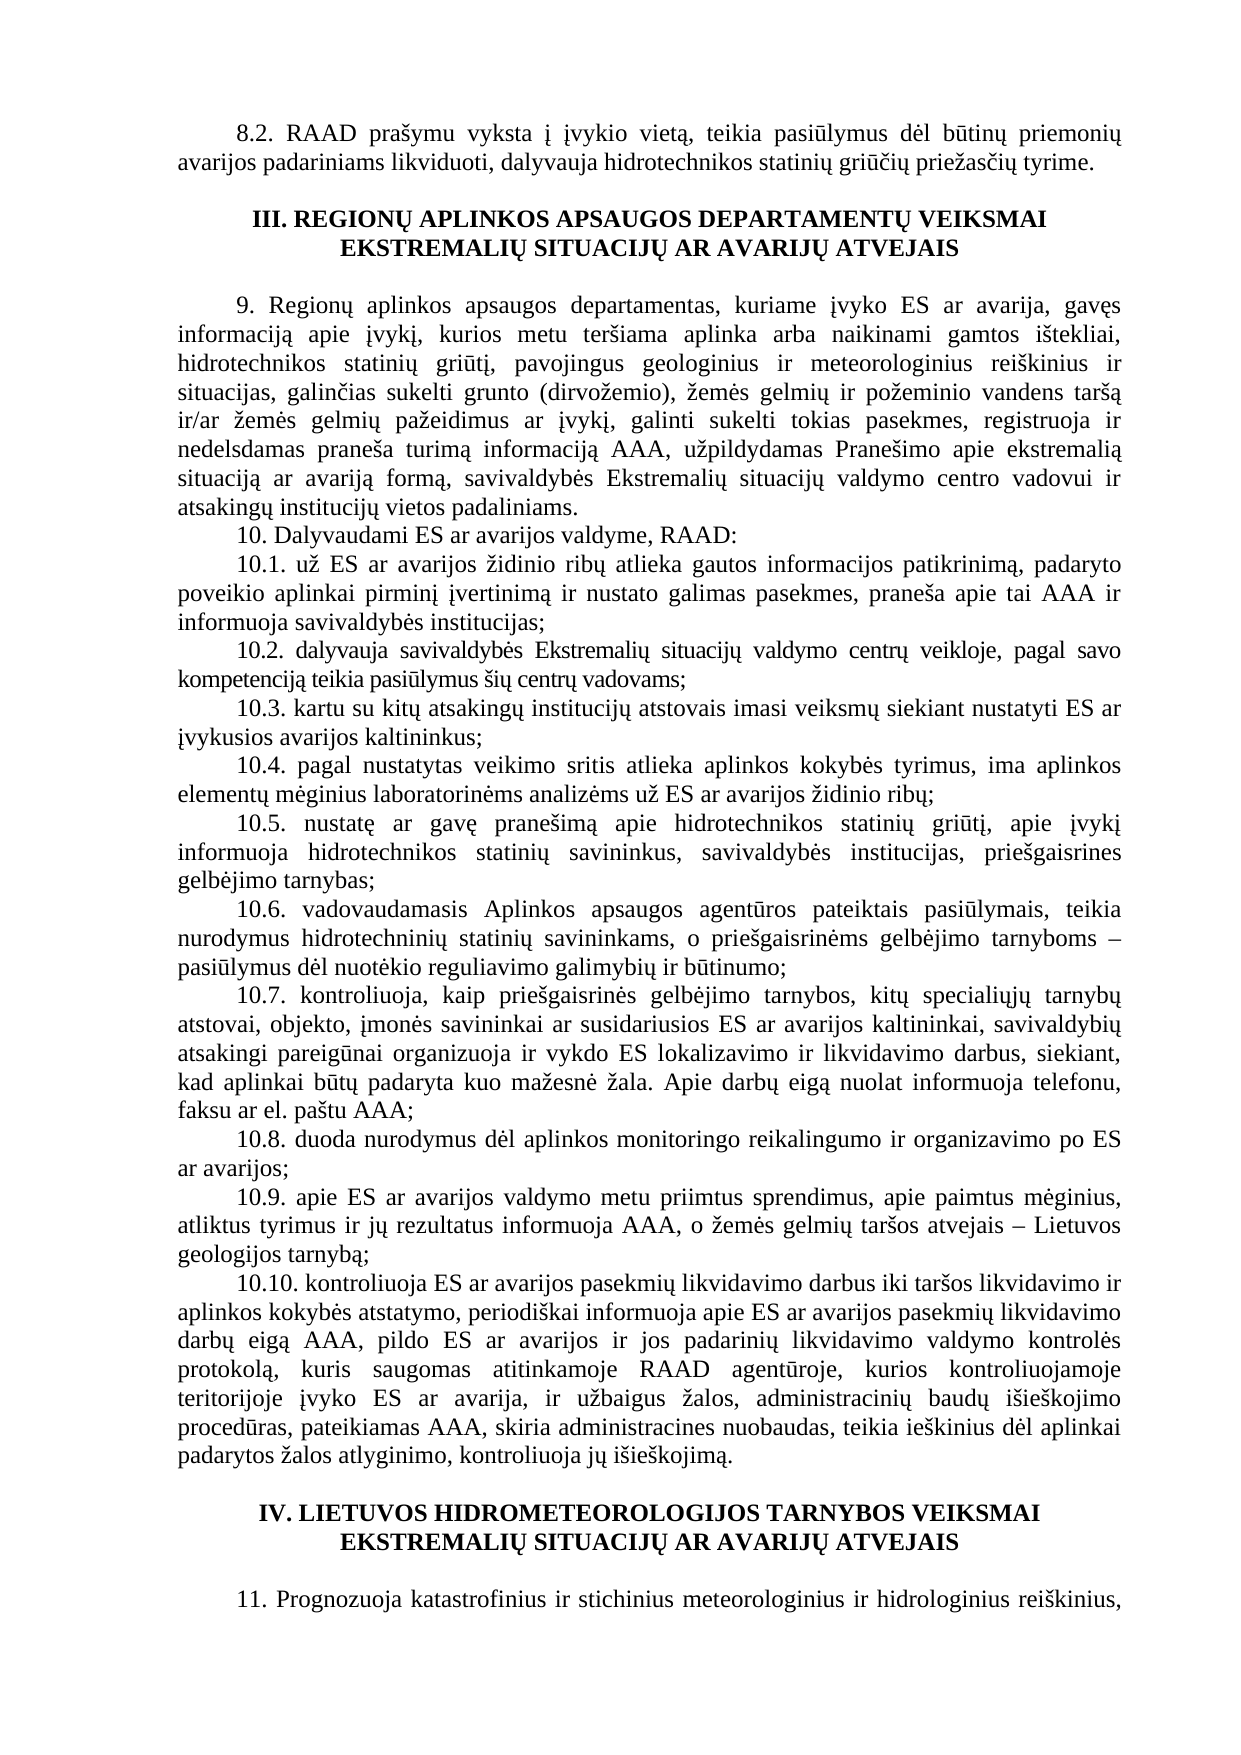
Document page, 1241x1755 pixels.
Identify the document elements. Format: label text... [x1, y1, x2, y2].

text 10.1. už ES ar avarijos židinio ribų atlieka gautos informacijos patikrinimą, padaryto poveikio aplinkai pirminį įvertinimą ir nustato galimas pasekmes, praneša apie tai AAA ir informuoja savivaldybės institucijas; [177, 549, 1122, 636]
text 10.5. nustatę ar gavę pranešimą apie hidrotechnikos statinių griūtį, apie įvykį informuoja hidrotechnikos statinių savininkus, savivaldybės institucijas, priešgaisrines gelbėjimo tarnybas; [177, 808, 1122, 894]
text 8.2. RAAD prašymu vyksta į įvykio vietą, teikia pasiūlymus dėl būtinų priemonių avarijos padariniams likviduoti, dalyvauja hidrotechnikos statinių griūčių priežasčių tyrime. [177, 118, 1122, 176]
text 10.7. kontroliuoja, kaip priešgaisrinės gelbėjimo tarnybos, kitų specialiųjų tarnybų atstovai, objekto, įmonės savininkai ar susidariusios ES ar avarijos kaltininkai, savivaldybių atsakingi pareigūnai organizuoja ir vykdo ES lokalizavimo ir likvidavimo darbus, siekiant, kad aplinkai būtų padaryta kuo mažesnė žala. Apie darbų eigą nuolat informuoja telefonu, faksu ar el. paštu AAA; [177, 981, 1122, 1124]
text IV. LIETUVOS HIDROMETEOROLOGIJOS TARNYBOS VEIKSMAI EKSTREMALIŲ SITUACIJŲ AR AVARIJŲ ATVEJAIS [177, 1498, 1122, 1556]
text 10.9. apie ES ar avarijos valdymo metu priimtus sprendimus, apie paimtus mėginius, atliktus tyrimus ir jų rezultatus informuoja AAA, o žemės gelmių taršos atvejais – Lietuvos geologijos tarnybą; [177, 1182, 1122, 1268]
text 10.4. pagal nustatytas veikimo sritis atlieka aplinkos kokybės tyrimus, ima aplinkos elementų mėginius laboratorinėms analizėms už ES ar avarijos židinio ribų; [177, 751, 1122, 808]
text 11. Prognozuoja katastrofinius ir stichinius meteorologinius ir hidrologinius reiškinius, [177, 1584, 1122, 1613]
text 10.2. dalyvauja savivaldybės Ekstremalių situacijų valdymo centrų veikloje, pagal savo kompetenciją teikia pasiūlymus šių centrų vadovams; [177, 636, 1122, 693]
text 10.8. duoda nurodymus dėl aplinkos monitoringo reikalingumo ir organizavimo po ES ar avarijos; [177, 1124, 1122, 1182]
text III. REGIONŲ APLINKOS APSAUGOS DEPARTAMENTŲ VEIKSMAI EKSTREMALIŲ SITUACIJŲ AR AVARIJŲ ATVEJAIS [177, 204, 1122, 262]
text 10. Dalyvaudami ES ar avarijos valdyme, RAAD: [177, 521, 1122, 549]
text 10.3. kartu su kitų atsakingų institucijų atstovais imasi veiksmų siekiant nustatyti ES ar įvykusios avarijos kaltininkus; [177, 693, 1122, 751]
text 9. Regionų aplinkos apsaugos departamentas, kuriame įvyko ES ar avarija, gavęs informaciją apie įvykį, kurios metu teršiama aplinka arba naikinami gamtos ištekliai, hidrotechnikos statinių griūtį, pavojingus geologinius ir meteorologinius reiškinius ir situacijas, galinčias sukelti grunto (dirvožemio), žemės gelmių ir požeminio vandens taršą ir/ar žemės gelmių pažeidimus ar įvykį, galinti sukelti tokias pasekmes, registruoja ir nedelsdamas praneša turimą informaciją AAA, užpildydamas Pranešimo apie ekstremalią situaciją ar avariją formą, savivaldybės Ekstremalių situacijų valdymo centro vadovui ir atsakingų institucijų vietos padaliniams. [177, 291, 1122, 521]
text 10.10. kontroliuoja ES ar avarijos pasekmių likvidavimo darbus iki taršos likvidavimo ir aplinkos kokybės atstatymo, periodiškai informuoja apie ES ar avarijos pasekmių likvidavimo darbų eigą AAA, pildo ES ar avarijos ir jos padarinių likvidavimo valdymo kontrolės protokolą, kuris saugomas atitinkamoje RAAD agentūroje, kurios kontroliuojamoje teritorijoje įvyko ES ar avarija, ir užbaigus žalos, administracinių baudų išieškojimo procedūras, pateikiamas AAA, skiria administracines nuobaudas, teikia ieškinius dėl aplinkai padarytos žalos atlyginimo, kontroliuoja jų išieškojimą. [177, 1268, 1122, 1469]
text 10.6. vadovaudamasis Aplinkos apsaugos agentūros pateiktais pasiūlymais, teikia nurodymus hidrotechninių statinių savininkams, o priešgaisrinėms gelbėjimo tarnyboms – pasiūlymus dėl nuotėkio reguliavimo galimybių ir būtinumo; [177, 894, 1122, 981]
